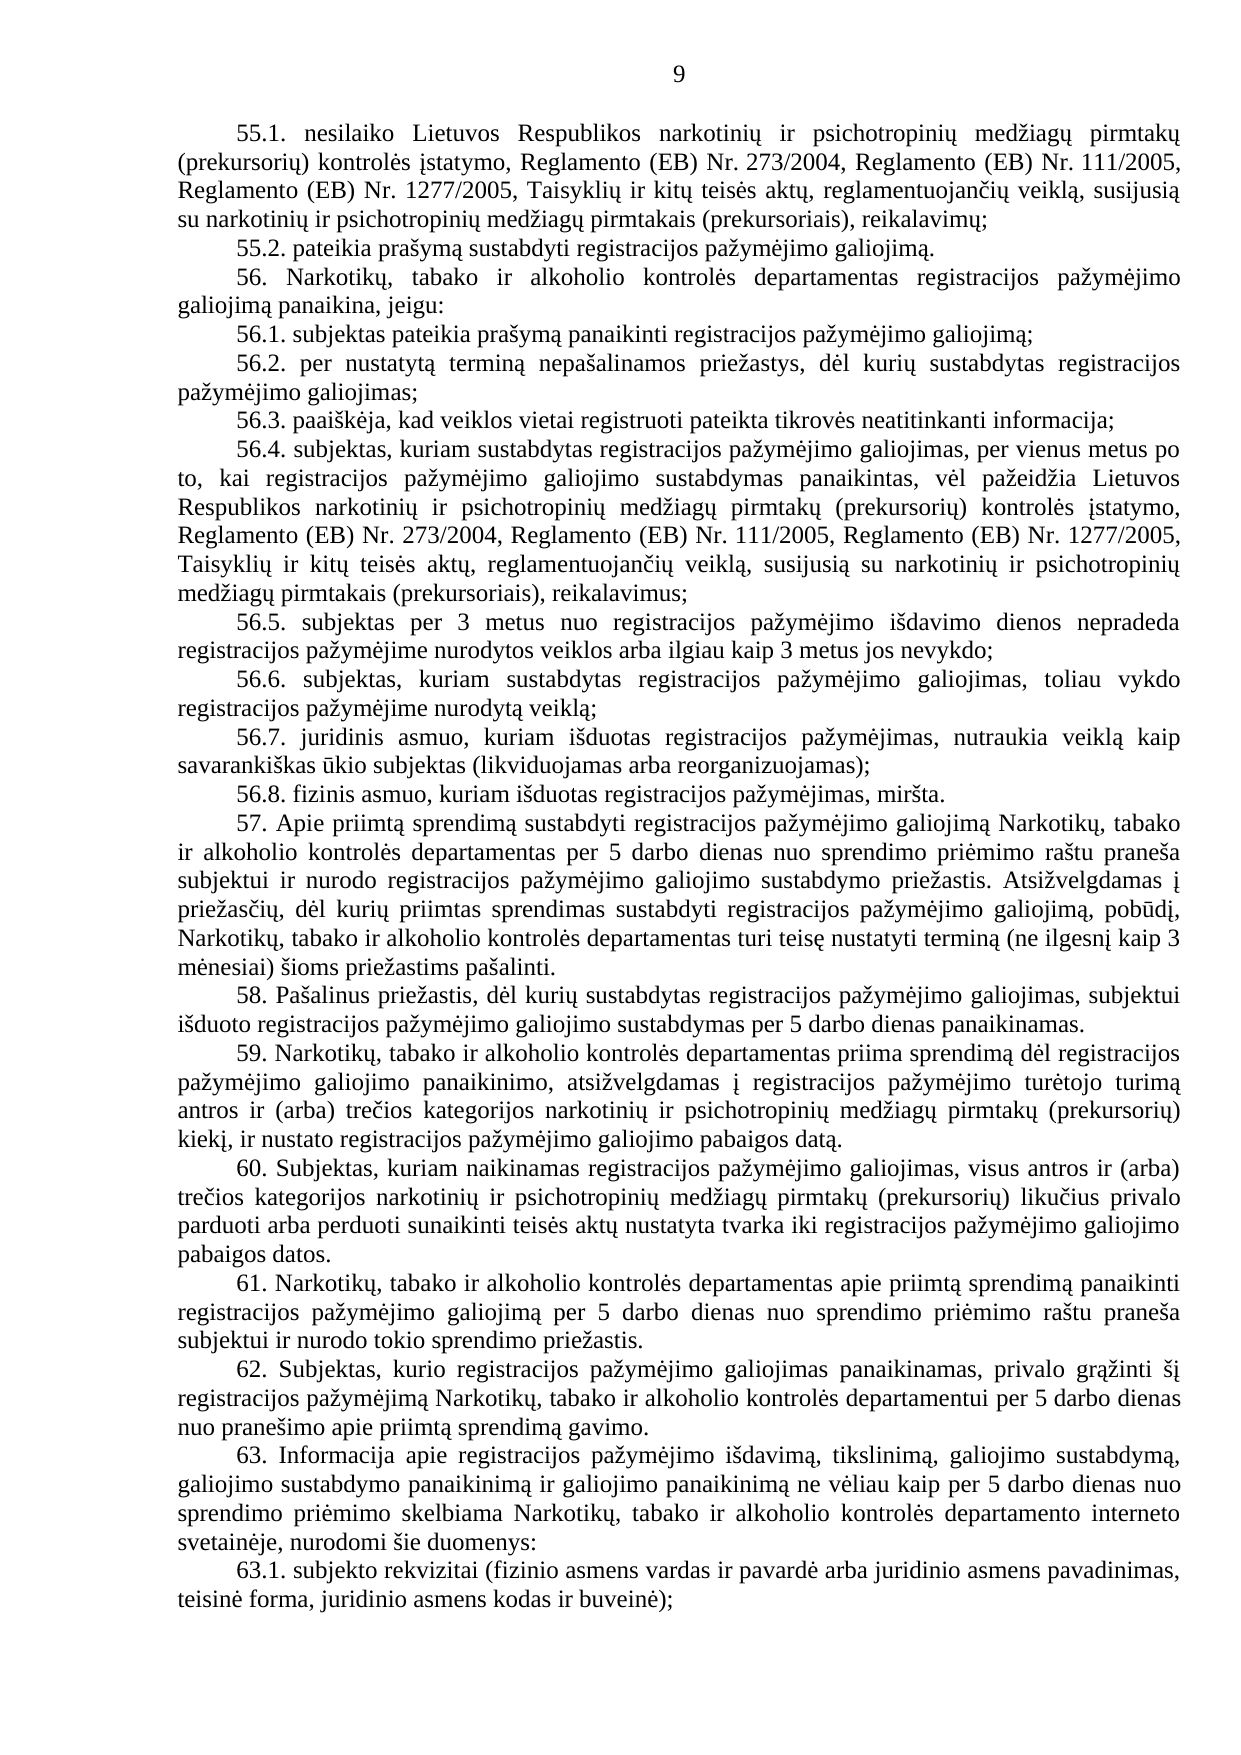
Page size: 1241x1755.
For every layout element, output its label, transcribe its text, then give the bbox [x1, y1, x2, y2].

text 63.1. subjekto rekvizitai (fizinio asmens vardas ir pavardė arba juridinio asmens pavadinimas, teisinė forma, juridinio asmens kodas ir buveinė); [177, 1556, 1181, 1613]
text 55.1. nesilaiko Lietuvos Respublikos narkotinių ir psichotropinių medžiagų pirmtakų (prekursorių) kontrolės įstatymo, Reglamento (EB) Nr. 273/2004, Reglamento (EB) Nr. 111/2005, Reglamento (EB) Nr. 1277/2005, Taisyklių ir kitų teisės aktų, reglamentuojančių veiklą, susijusią su narkotinių ir psichotropinių medžiagų pirmtakais (prekursoriais), reikalavimų; [177, 118, 1181, 233]
text 56.4. subjektas, kuriam sustabdytas registracijos pažymėjimo galiojimas, per vienus metus po to, kai registracijos pažymėjimo galiojimo sustabdymas panaikintas, vėl pažeidžia Lietuvos Respublikos narkotinių ir psichotropinių medžiagų pirmtakų (prekursorių) kontrolės įstatymo, Reglamento (EB) Nr. 273/2004, Reglamento (EB) Nr. 111/2005, Reglamento (EB) Nr. 1277/2005, Taisyklių ir kitų teisės aktų, reglamentuojančių veiklą, susijusią su narkotinių ir psichotropinių medžiagų pirmtakais (prekursoriais), reikalavimus; [177, 434, 1181, 607]
text 61. Narkotikų, tabako ir alkoholio kontrolės departamentas apie priimtą sprendimą panaikinti registracijos pažymėjimo galiojimą per 5 darbo dienas nuo sprendimo priėmimo raštu praneša subjektui ir nurodo tokio sprendimo priežastis. [177, 1268, 1181, 1354]
text 56. Narkotikų, tabako ir alkoholio kontrolės departamentas registracijos pažymėjimo galiojimą panaikina, jeigu: [177, 262, 1181, 319]
text 56.7. juridinis asmuo, kuriam išduotas registracijos pažymėjimas, nutraukia veiklą kaip savarankiškas ūkio subjektas (likviduojamas arba reorganizuojamas); [177, 722, 1181, 779]
text 56.5. subjektas per 3 metus nuo registracijos pažymėjimo išdavimo dienos nepradeda registracijos pažymėjime nurodytos veiklos arba ilgiau kaip 3 metus jos nevykdo; [177, 607, 1181, 664]
text 55.2. pateikia prašymą sustabdyti registracijos pažymėjimo galiojimą. [177, 233, 1181, 262]
text 58. Pašalinus priežastis, dėl kurių sustabdytas registracijos pažymėjimo galiojimas, subjektui išduoto registracijos pažymėjimo galiojimo sustabdymas per 5 darbo dienas panaikinamas. [177, 981, 1181, 1038]
text 63. Informacija apie registracijos pažymėjimo išdavimą, tikslinimą, galiojimo sustabdymą, galiojimo sustabdymo panaikinimą ir galiojimo panaikinimą ne vėliau kaip per 5 darbo dienas nuo sprendimo priėmimo skelbiama Narkotikų, tabako ir alkoholio kontrolės departamento interneto svetainėje, nurodomi šie duomenys: [177, 1441, 1181, 1556]
text 57. Apie priimtą sprendimą sustabdyti registracijos pažymėjimo galiojimą Narkotikų, tabako ir alkoholio kontrolės departamentas per 5 darbo dienas nuo sprendimo priėmimo raštu praneša subjektui ir nurodo registracijos pažymėjimo galiojimo sustabdymo priežastis. Atsižvelgdamas į priežasčių, dėl kurių priimtas sprendimas sustabdyti registracijos pažymėjimo galiojimą, pobūdį, Narkotikų, tabako ir alkoholio kontrolės departamentas turi teisę nustatyti terminą (ne ilgesnį kaip 3 mėnesiai) šioms priežastims pašalinti. [177, 808, 1181, 981]
text 59. Narkotikų, tabako ir alkoholio kontrolės departamentas priima sprendimą dėl registracijos pažymėjimo galiojimo panaikinimo, atsižvelgdamas į registracijos pažymėjimo turėtojo turimą antros ir (arba) trečios kategorijos narkotinių ir psichotropinių medžiagų pirmtakų (prekursorių) kiekį, ir nustato registracijos pažymėjimo galiojimo pabaigos datą. [177, 1038, 1181, 1153]
text 56.1. subjektas pateikia prašymą panaikinti registracijos pažymėjimo galiojimą; [177, 319, 1181, 348]
text 56.2. per nustatytą terminą nepašalinamos priežastys, dėl kurių sustabdytas registracijos pažymėjimo galiojimas; [177, 348, 1181, 406]
text 56.6. subjektas, kuriam sustabdytas registracijos pažymėjimo galiojimas, toliau vykdo registracijos pažymėjime nurodytą veiklą; [177, 664, 1181, 722]
text 62. Subjektas, kurio registracijos pažymėjimo galiojimas panaikinamas, privalo grąžinti šį registracijos pažymėjimą Narkotikų, tabako ir alkoholio kontrolės departamentui per 5 darbo dienas nuo pranešimo apie priimtą sprendimą gavimo. [177, 1354, 1181, 1441]
text 60. Subjektas, kuriam naikinamas registracijos pažymėjimo galiojimas, visus antros ir (arba) trečios kategorijos narkotinių ir psichotropinių medžiagų pirmtakų (prekursorių) likučius privalo parduoti arba perduoti sunaikinti teisės aktų nustatyta tvarka iki registracijos pažymėjimo galiojimo pabaigos datos. [177, 1153, 1181, 1268]
text 56.8. fizinis asmuo, kuriam išduotas registracijos pažymėjimas, miršta. [177, 779, 1181, 808]
text 56.3. paaiškėja, kad veiklos vietai registruoti pateikta tikrovės neatitinkanti informacija; [177, 406, 1181, 434]
